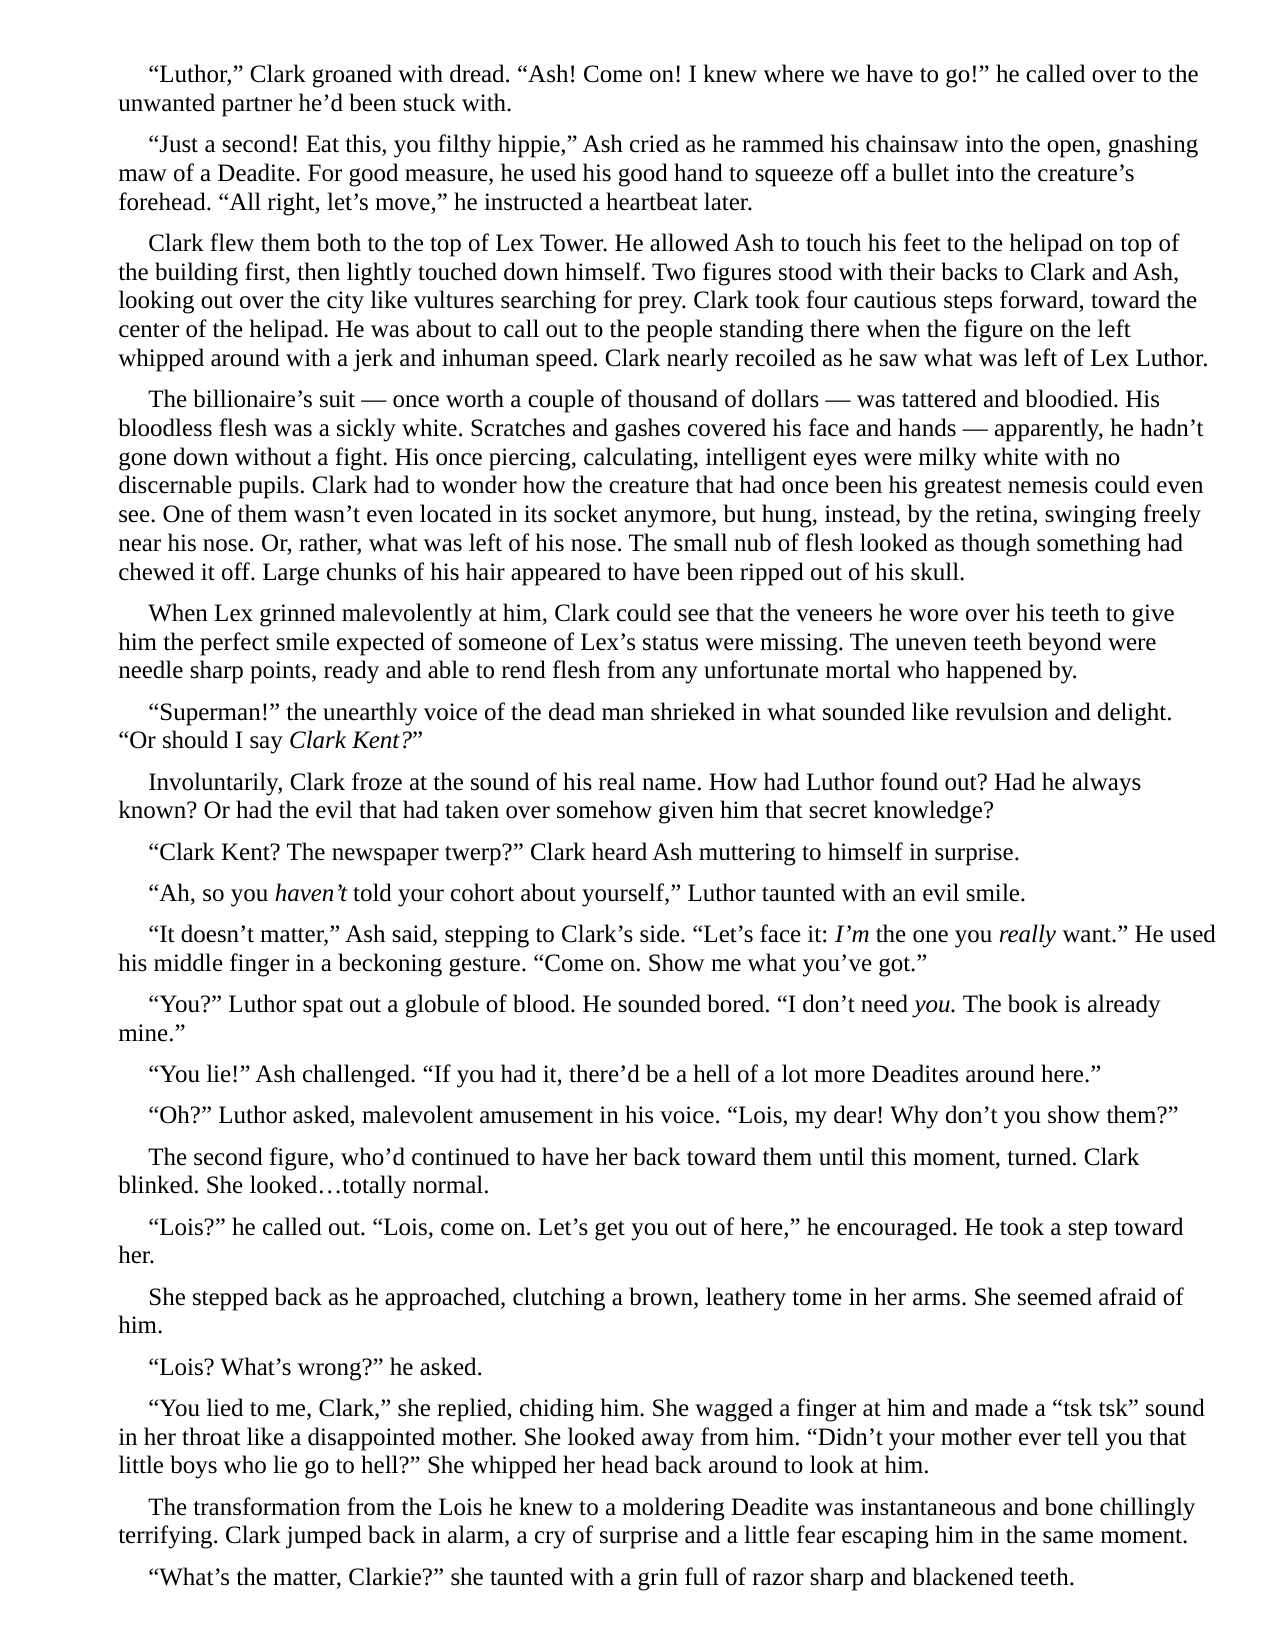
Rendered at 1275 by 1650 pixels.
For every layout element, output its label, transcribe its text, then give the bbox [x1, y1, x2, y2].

text “Oh?” Luthor asked, malevolent amusement in his voice. “Lois, my dear! Why don’t you show them?” [118, 1100, 1216, 1129]
text “Clark Kent? The newspaper twerp?” Clark heard Ash muttering to himself in surprise. [118, 837, 1216, 865]
text “You lie!” Ash challenged. “If you had it, there’d be a hell of a lot more Deadites around here.” [118, 1059, 1216, 1088]
text “You lied to me, Clark,” she replied, chiding him. She wagged a finger at him and made a “tsk tsk” sound in her throat like a disappointed mother. She looked away from him. “Didn’t your mother ever tell you that little boys who lie go to hell?” She whipped her head back around to look at him. [118, 1393, 1216, 1479]
text “Ah, so you haven’t told your cohort about yourself,” Luthor taunted with an evil smile. [118, 878, 1216, 907]
text “Luthor,” Clark groaned with dread. “Ash! Come on! I knew where we have to go!” he called over to the unwanted partner he’d been stuck with. [118, 59, 1216, 117]
text Involuntarily, Clark froze at the sound of his real name. How had Luthor found out? Had he always known? Or had the evil that had taken over somehow given him that secret knowledge? [118, 767, 1216, 824]
text “Superman!” the unearthly voice of the dead man shrieked in what sounded like revulsion and delight. “Or should I say Clark Kent?” [118, 697, 1216, 754]
text When Lex grinned malevolently at him, Clark could see that the veneers he wore over his teeth to give him the perfect smile expected of someone of Lex’s status were missing. The uneven teeth beyond were needle sharp points, ready and able to rend flesh from any unfortunate mortal who happened by. [118, 598, 1216, 684]
text Clark flew them both to the top of Lex Tower. He allowed Ash to touch his feet to the helipad on top of the building first, then lightly touched down himself. Two figures stood with their backs to Clark and Ash, looking out over the city like vultures searching for prey. Clark took four cautious steps forward, toward the center of the helipad. He was about to call out to the people standing there when the figure on the left whipped around with a jerk and inhuman speed. Clark nearly recoiled as he saw what was left of Lex Luthor. [118, 228, 1216, 372]
text “You?” Luthor spat out a globule of blood. He sounded bored. “I don’t need you. The book is already mine.” [118, 989, 1216, 1047]
text The billionaire’s suit — once worth a couple of thousand of dollars — was tattered and bloodied. His bloodless flesh was a sickly white. Scratches and gashes covered his face and hands — apparently, he hadn’t gone down without a fight. His once piercing, calculating, intelligent eyes were milky white with no discernable pupils. Clark had to wonder how the creature that had once been his greatest nemesis could even see. One of them wasn’t even located in its socket anymore, but hung, instead, by the retina, swinging freely near his nose. Or, rather, what was left of his nose. The small nub of flesh looked as though something had chewed it off. Large chunks of his hair appeared to have been ripped out of his skull. [118, 384, 1216, 585]
text “What’s the matter, Clarkie?” she taunted with a grin full of razor sharp and blackened teeth. [118, 1562, 1216, 1590]
text She stepped back as he approached, clutching a brown, leathery tome in her arms. She seemed afraid of him. [118, 1282, 1216, 1339]
text The transformation from the Lois he knew to a moldering Deadite was instantaneous and bone chillingly terrifying. Clark jumped back in alarm, a cry of surprise and a little fear escaping him in the same moment. [118, 1492, 1216, 1549]
text “It doesn’t matter,” Ash said, stepping to Clark’s side. “Let’s face it: I’m the one you really want.” He used his middle finger in a beckoning gesture. “Come on. Show me what you’ve got.” [118, 919, 1216, 977]
text “Lois? What’s wrong?” he asked. [118, 1352, 1216, 1380]
text “Lois?” he called out. “Lois, come on. Let’s get you out of here,” he encouraged. He took a step toward her. [118, 1212, 1216, 1269]
text “Just a second! Eat this, you filthy hippie,” Ash cried as he rammed his chainsaw into the open, gnashing maw of a Deadite. For good measure, he used his good hand to squeeze off a bullet into the creature’s forehead. “All right, let’s move,” he instructed a heartbeat later. [118, 129, 1216, 215]
text The second figure, who’d continued to have her back toward them until this moment, turned. Clark blinked. She looked…totally normal. [118, 1142, 1216, 1199]
